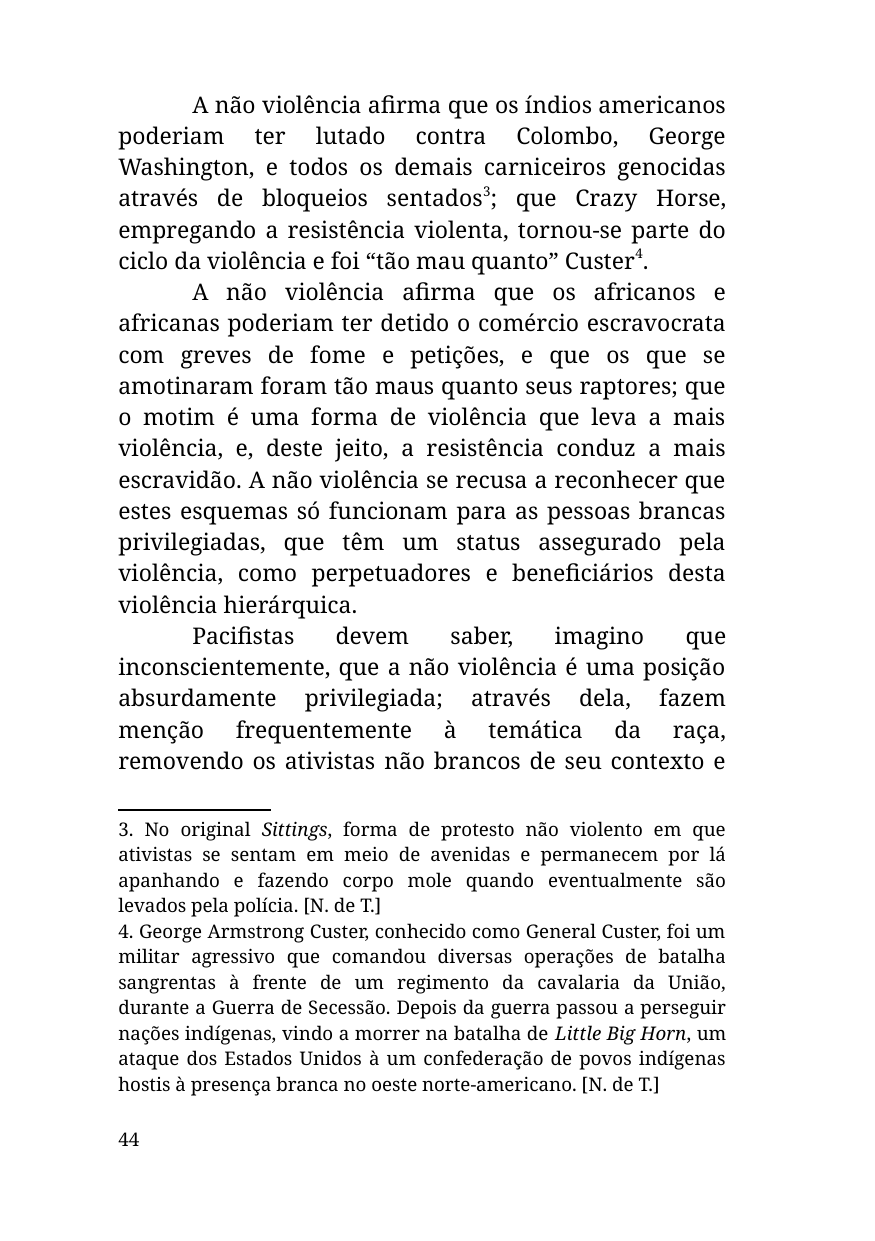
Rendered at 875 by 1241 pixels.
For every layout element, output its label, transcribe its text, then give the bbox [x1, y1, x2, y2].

text Pacifistas devem saber, imagino que inconscientemente, que a não violência é uma posição absurdamente privilegiada; através dela, fazem menção frequentemente à temática da raça, removendo os ativistas não brancos de seu contexto e [118, 620, 726, 776]
text A não violência afirma que os índios americanos poderiam ter lutado contra Colombo, George Washington, e todos os demais carniceiros genocidas através de bloqueios sentados; que Crazy Horse, empregando a resistência violenta, tornou-se parte do ciclo da violência e foi “tão mau quanto” Custer. [118, 88, 726, 276]
text A não violência afirma que os africanos e africanas poderiam ter detido o comércio escravocrata com greves de fome e petições, e que os que se amotinaram foram tão maus quanto seus raptores; que o motim é uma forma de violência que leva a mais violência, e, deste jeito, a resistência conduz a mais escravidão. A não violência se recusa a reconhecer que estes esquemas só funcionam para as pessoas brancas privilegiadas, que têm um status assegurado pela violência, como perpetuadores e beneficiários desta violência hierárquica. [118, 276, 726, 620]
text . George Armstrong Custer, conhecido como General Custer, foi um militar agressivo que comandou diversas operações de batalha sangrentas à frente de um regimento da cavalaria da União, durante a Guerra de Secessão. Depois da guerra passou a perseguir nações indígenas, vindo a morrer na batalha de Little Big Horn, um ataque dos Estados Unidos à um confederação de povos indígenas hostis à presença branca no oeste norte-americano. [N. de T.] [118, 918, 726, 1097]
text . No original Sittings, forma de protesto não violento em que ativistas se sentam em meio de avenidas e permanecem por lá apanhando e fazendo corpo mole quando eventualmente são levados pela polícia. [N. de T.] [118, 816, 726, 918]
